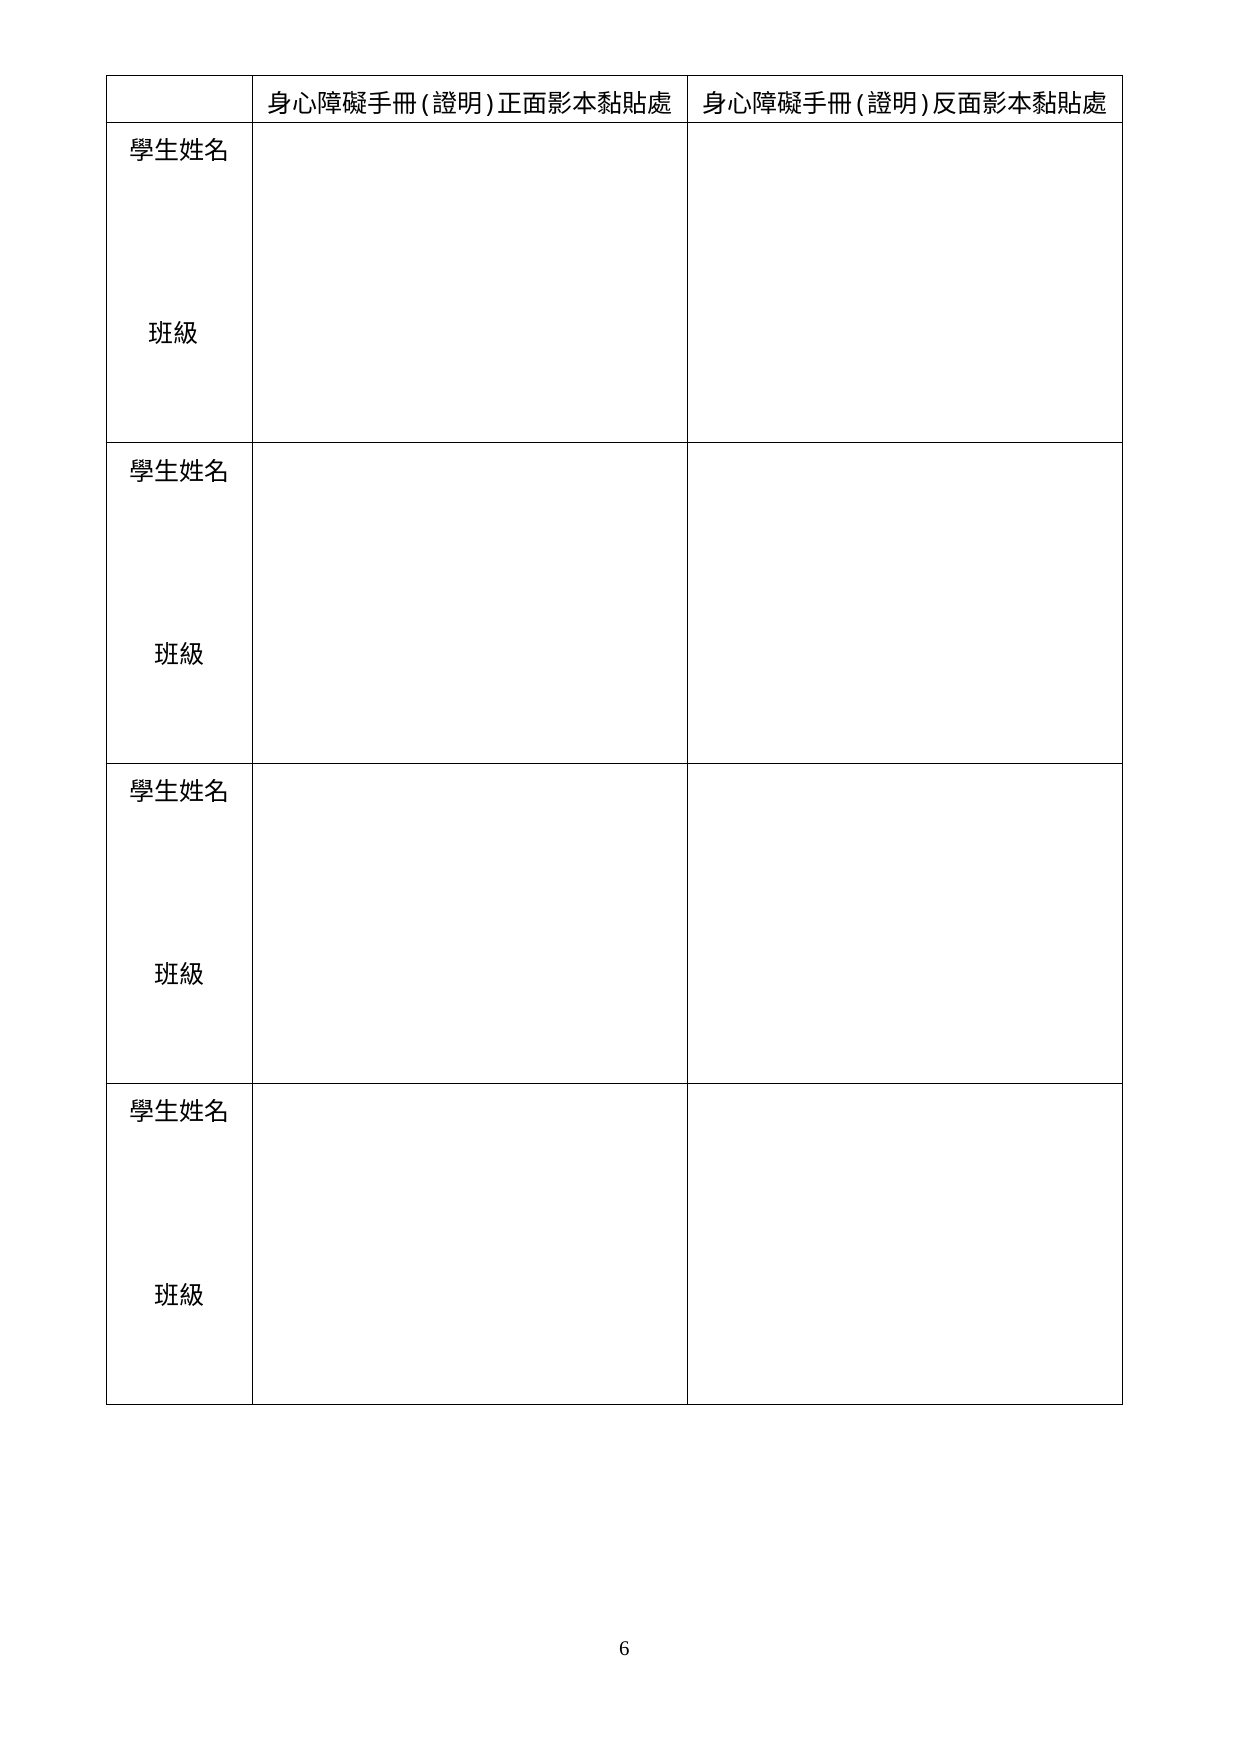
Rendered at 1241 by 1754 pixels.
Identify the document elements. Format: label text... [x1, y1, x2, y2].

table_cell 學生姓名 班級 [107, 1084, 252, 1403]
table_cell [253, 764, 687, 1083]
table_cell [688, 123, 1122, 442]
table_cell [688, 764, 1122, 1083]
table_header 身心障礙手冊(證明)正面影本黏貼處 [253, 76, 687, 122]
table_cell 學生姓名 班級 [107, 764, 252, 1083]
table_cell [253, 1084, 687, 1403]
table_cell [253, 443, 687, 763]
table_cell [688, 1084, 1122, 1403]
table_cell [253, 123, 687, 442]
table_cell 學生姓名 班級 [107, 123, 252, 442]
table_cell [688, 443, 1122, 763]
table_header 身心障礙手冊(證明)反面影本黏貼處 [688, 76, 1122, 122]
table_cell 學生姓名 班級 [107, 443, 252, 763]
table_header [107, 76, 252, 122]
